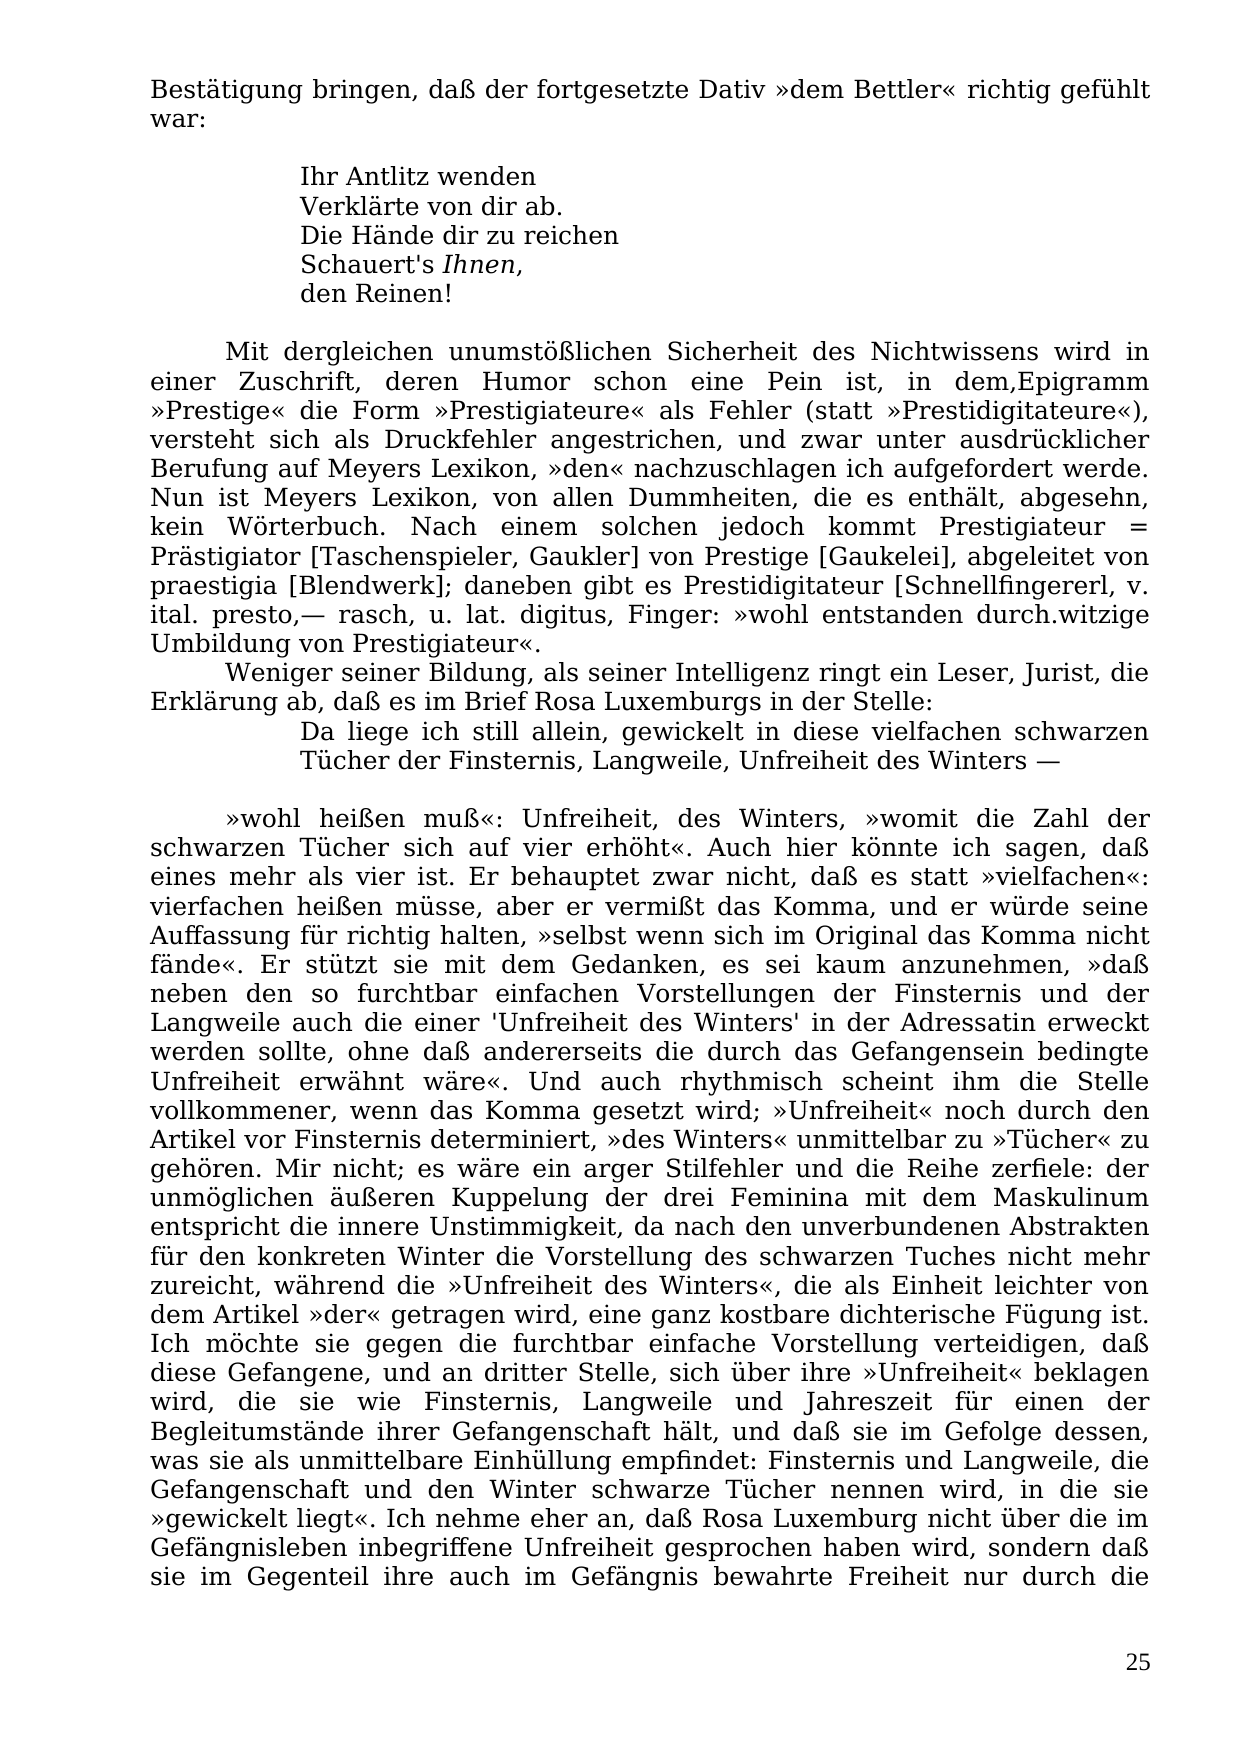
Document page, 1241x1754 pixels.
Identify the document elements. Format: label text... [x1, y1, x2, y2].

text Die Hände dir zu reichen [300, 221, 1151, 250]
text Bestätigung bringen, daß der fortgesetzte Dativ »dem Bettler« richtig gefühlt war: [150, 75, 1151, 133]
text Schauert's Ihnen, [300, 250, 1151, 279]
text Weniger seiner Bildung, als seiner Intelligenz ringt ein Leser, Jurist, die Erklärung ab, daß es im Brief Rosa Luxemburgs in der Stelle: [150, 658, 1151, 717]
text Da liege ich still allein, gewickelt in diese vielfachen schwarzen Tücher der Finsternis, Langweile, Unfreiheit des Winters — [300, 717, 1151, 775]
text »wohl heißen muß«: Unfreiheit, des Winters, »womit die Zahl der schwarzen Tücher sich auf vier erhöht«. Auch hier könnte ich sagen, daß eines mehr als vier ist. Er behauptet zwar nicht, daß es statt »vielfachen«: vierfachen heißen müsse, aber er vermißt das Komma, und er würde seine Auffassung für richtig halten, »selbst wenn sich im Original das Komma nicht fände«. Er stützt sie mit dem Gedanken, es sei kaum anzunehmen, »daß neben den so furchtbar einfachen Vorstellungen der Finsternis und der Langweile auch die einer 'Unfreiheit des Winters' in der Adressatin erweckt werden sollte, ohne daß andererseits die durch das Gefangensein bedingte Unfreiheit erwähnt wäre«. Und auch rhythmisch scheint ihm die Stelle vollkommener, wenn das Komma gesetzt wird; »Unfreiheit« noch durch den Artikel vor Finsternis determiniert, »des Winters« unmittelbar zu »Tücher« zu gehören. Mir nicht; es wäre ein arger Stilfehler und die Reihe zerfiele: der unmöglichen äußeren Kuppelung der drei Feminina mit dem Maskulinum entspricht die innere Unstimmigkeit, da nach den unverbundenen Abstrakten für den konkreten Winter die Vorstellung des schwarzen Tuches nicht mehr zureicht, während die »Unfreiheit des Winters«, die als Einheit leichter von dem Artikel »der« getragen wird, eine ganz kostbare dichterische Fügung ist. Ich möchte sie gegen die furchtbar einfache Vorstellung verteidigen, daß diese Gefangene, und an dritter Stelle, sich über ihre »Unfreiheit« beklagen wird, die sie wie Finsternis, Langweile und Jahreszeit für einen der Begleitumstände ihrer Gefangenschaft hält, und daß sie im Gefolge dessen, was sie als unmittelbare Einhüllung empfindet: Finsternis und Langweile, die Gefangenschaft und den Winter schwarze Tücher nennen wird, in die sie »gewickelt liegt«. Ich nehme eher an, daß Rosa Luxemburg nicht über die im Gefängnisleben inbegriffene Unfreiheit gesprochen haben wird, sondern daß sie im Gegenteil ihre auch im Gefängnis bewahrte Freiheit nur durch die [150, 804, 1151, 1592]
text Ihr Antlitz wenden [300, 162, 1151, 192]
text Mit dergleichen unumstößlichen Sicherheit des Nichtwissens wird in einer Zuschrift, deren Humor schon eine Pein ist, in dem,Epigramm »Prestige« die Form »Prestigiateure« als Fehler (statt »Prestidigitateure«), versteht sich als Druckfehler angestrichen, und zwar unter ausdrücklicher Berufung auf Meyers Lexikon, »den« nachzuschlagen ich aufgefordert werde. Nun ist Meyers Lexikon, von allen Dummheiten, die es enthält, abgesehn, kein Wörterbuch. Nach einem solchen jedoch kommt Prestigiateur = Prästigiator [Taschenspieler, Gaukler] von Prestige [Gaukelei], abgeleitet von praestigia [Blendwerk]; daneben gibt es Prestidigitateur [Schnellfingererl, v. ital. presto,— rasch, u. lat. digitus, Finger: »wohl entstanden durch.witzige Umbildung von Prestigiateur«. [150, 337, 1151, 658]
text den Reinen! [300, 279, 1151, 308]
text Verklärte von dir ab. [300, 192, 1151, 221]
